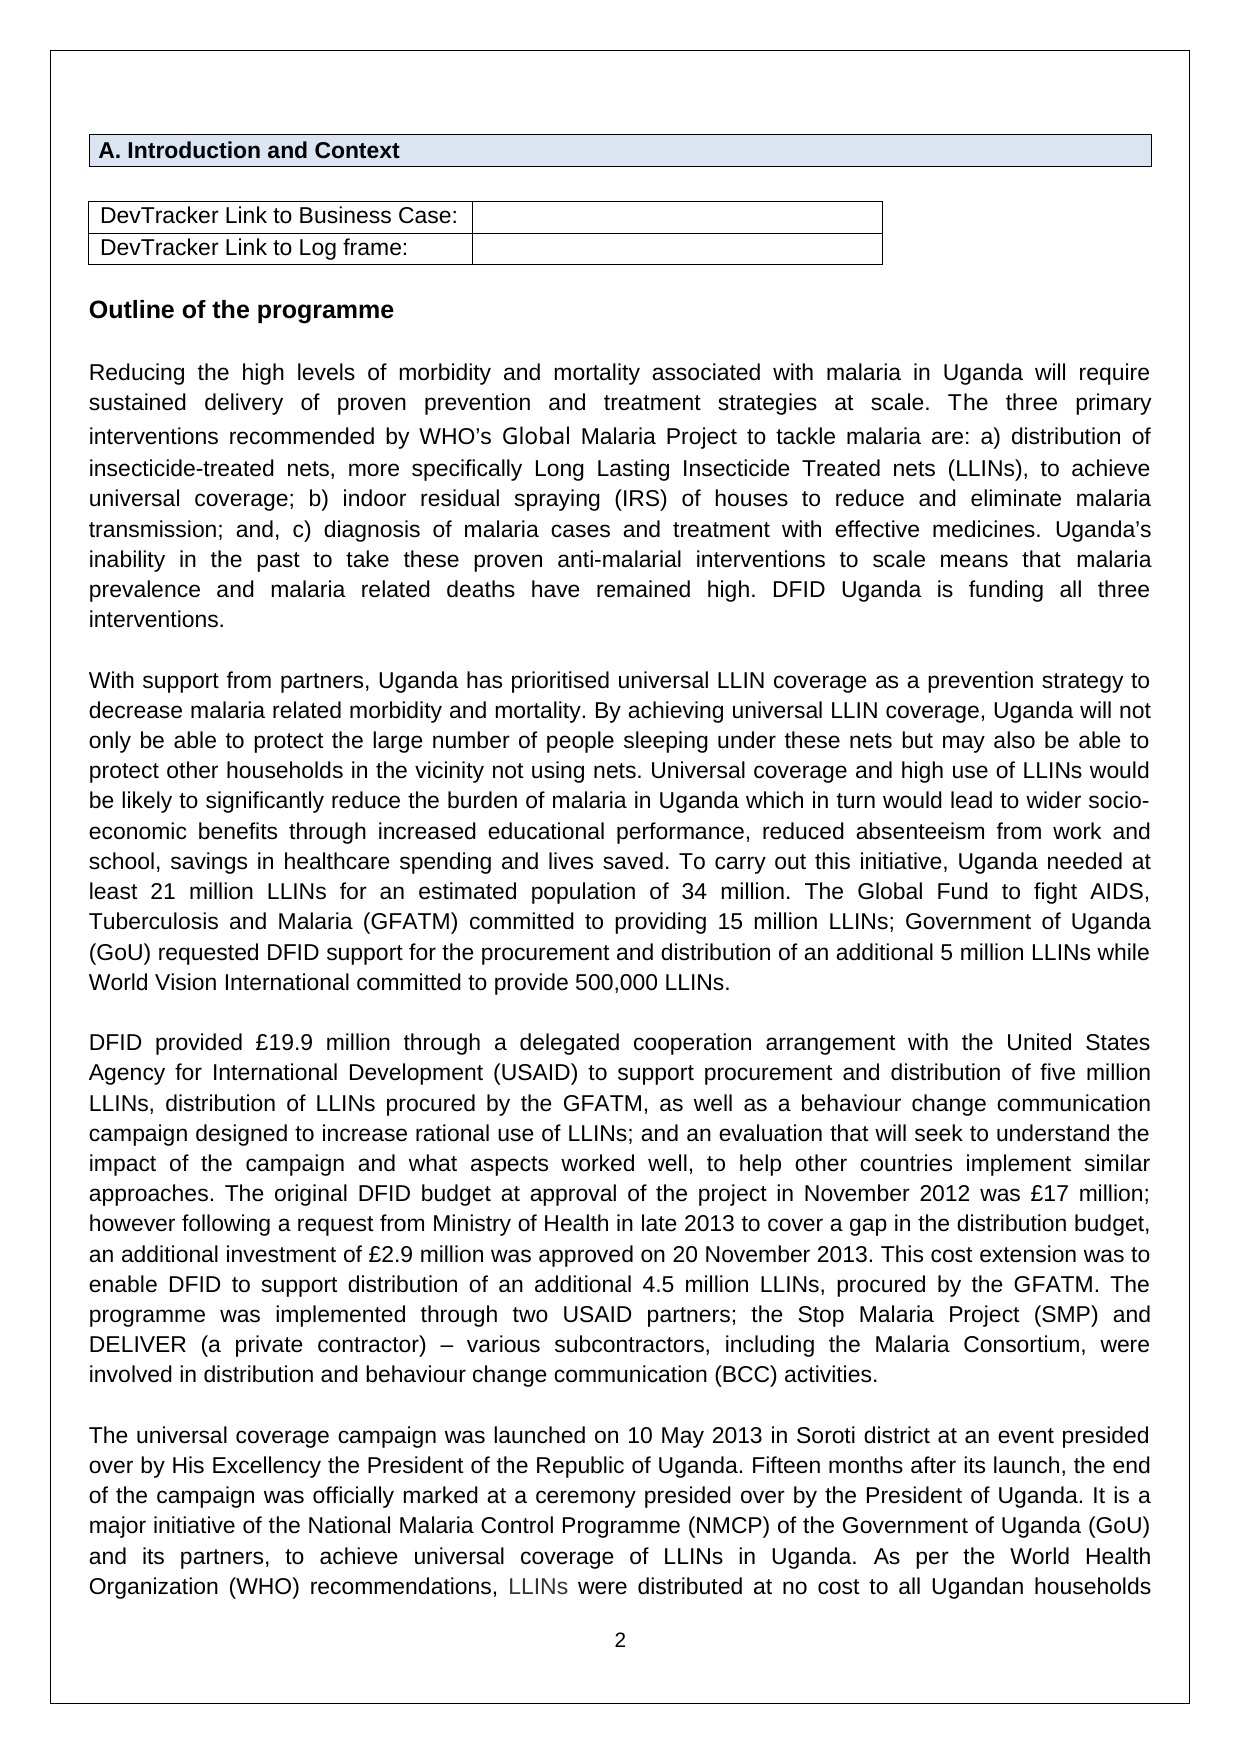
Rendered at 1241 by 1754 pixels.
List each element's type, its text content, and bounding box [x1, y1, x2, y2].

text DFID provided £19.9 million through a delegated cooperation arrangement with the United States Agency for International Development (USAID) to support procurement and distribution of five million LLINs, distribution of LLINs procured by the GFATM, as well as a behaviour change communication campaign designed to increase rational use of LLINs; and an evaluation that will seek to understand the impact of the campaign and what aspects worked well, to help other countries implement similar approaches. The original DFID budget at approval of the project in November 2012 was £17 million; however following a request from Ministry of Health in late 2013 to cover a gap in the distribution budget, an additional investment of £2.9 million was approved on 20 November 2013. This cost extension was to enable DFID to support distribution of an additional 4.5 million LLINs, procured by the GFATM. The programme was implemented through two USAID partners; the Stop Malaria Project (SMP) and DELIVER (a private contractor) – various subcontractors, including the Malaria Consortium, were involved in distribution and behaviour change communication (BCC) activities. [89, 1029, 1152, 1388]
text A. Introduction and Context [90, 135, 1151, 166]
text Reducing the high levels of morbidity and mortality associated with malaria in Uganda will require sustained delivery of proven prevention and treatment strategies at scale. The three primary interventions recommended by WHO’s Global Malaria Project to tackle malaria are: a) distribution of insecticide-treated nets, more specifically Long Lasting Insecticide Treated nets (LLINs), to achieve universal coverage; b) indoor residual spraying (IRS) of houses to reduce and eliminate malaria transmission; and, c) diagnosis of malaria cases and treatment with effective medicines. Uganda’s inability in the past to take these proven anti-malarial interventions to scale means that malaria prevalence and malaria related deaths have remained high. DFID Uganda is funding all three interventions. [89, 359, 1152, 632]
text With support from partners, Uganda has prioritised universal LLIN coverage as a prevention strategy to decrease malaria related morbidity and mortality. By achieving universal LLIN coverage, Uganda will not only be able to protect the large number of people sleeping under these nets but may also be able to protect other households in the vicinity not using nets. Universal coverage and high use of LLINs would be likely to significantly reduce the burden of malaria in Uganda which in turn would lead to wider socio-economic benefits through increased educational performance, reduced absenteeism from work and school, savings in healthcare spending and lives saved. To carry out this initiative, Uganda needed at least 21 million LLINs for an estimated population of 34 million. The Global Fund to fight AIDS, Tuberculosis and Malaria (GFATM) committed to providing 15 million LLINs; Government of Uganda (GoU) requested DFID support for the procurement and distribution of an additional 5 million LLINs while World Vision International committed to provide 500,000 LLINs. [89, 667, 1152, 995]
table_header DevTracker Link to Business Case: [89, 202, 472, 233]
text Outline of the programme [89, 296, 1152, 324]
table_cell [473, 234, 882, 264]
table_header [473, 202, 882, 233]
table_cell DevTracker Link to Log frame: [89, 234, 472, 264]
text The universal coverage campaign was launched on 10 May 2013 in Soroti district at an event presided over by His Excellency the President of the Republic of Uganda. Fifteen months after its launch, the end of the campaign was officially marked at a ceremony presided over by the President of Uganda. It is a major initiative of the National Malaria Control Programme (NMCP) of the Government of Uganda (GoU) and its partners, to achieve universal coverage of LLINs in Uganda. As per the World Health Organization (WHO) recommendations, LLINs were distributed at no cost to all Ugandan households [89, 1422, 1152, 1599]
